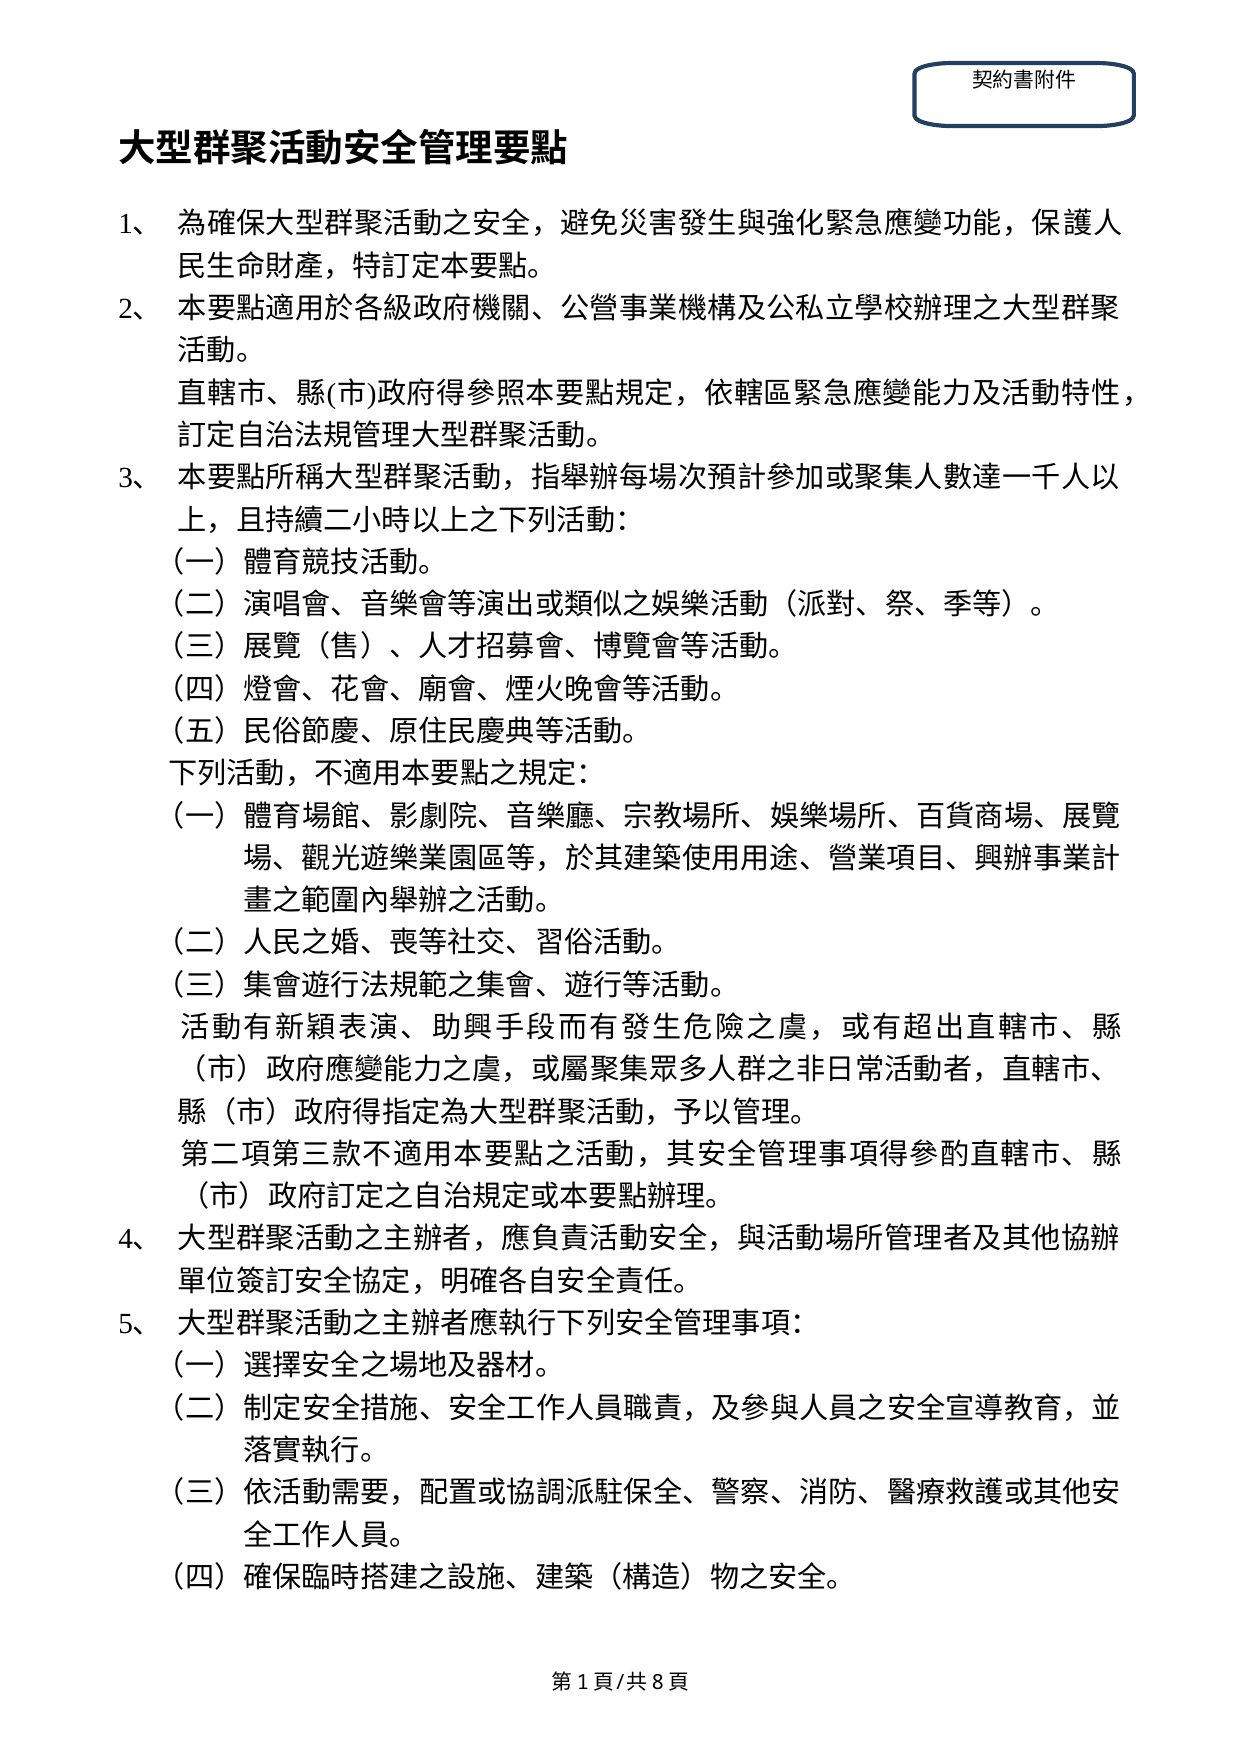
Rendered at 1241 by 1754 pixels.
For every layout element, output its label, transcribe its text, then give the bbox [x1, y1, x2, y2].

text （一）選擇安全之場地及器材。 [156, 1342, 1122, 1384]
text （二）制定安全措施、安全工作人員職責，及參與人員之安全宣導教育，並落實執行。 [156, 1384, 1122, 1469]
text 活動有新穎表演、助興手段而有發生危險之虞，或有超出直轄市、縣（市）政府應變能力之虞，或屬聚集眾多人群之非日常活動者，直轄市、縣（市）政府得指定為大型群聚活動，予以管理。 [178, 1004, 1122, 1131]
text （三）依活動需要，配置或協調派駐保全、警察、消防、醫療救護或其他安全工作人員。 [156, 1469, 1122, 1553]
text 第二項第三款不適用本要點之活動，其安全管理事項得參酌直轄市、縣（市）政府訂定之自治規定或本要點辦理。 [180, 1131, 1122, 1215]
text （二）人民之婚、喪等社交、習俗活動。 [156, 919, 1122, 961]
text （五）民俗節慶、原住民慶典等活動。 [156, 708, 1122, 750]
list 直轄市、縣(市)政府得參照本要點規定，依轄區緊急應變能力及活動特性，訂定自治法規管理大型群聚活動。 [177, 369, 1122, 454]
text （二）演唱會、音樂會等演出或類似之娛樂活動（派對、祭、季等）。 [156, 581, 1122, 623]
list 本要點適用於各級政府機關、公營事業機構及公私立學校辦理之大型群聚活動。 [118, 285, 1122, 369]
text （四）確保臨時搭建之設施、建築（構造）物之安全。 [156, 1553, 1122, 1596]
list 大型群聚活動之主辦者應執行下列安全管理事項： [118, 1300, 1122, 1342]
text （三）展覽（售）、人才招募會、博覽會等活動。 [156, 623, 1122, 665]
text （一）體育場館、影劇院、音樂廳、宗教場所、娛樂場所、百貨商場、展覽場、觀光遊樂業園區等，於其建築使用用途、營業項目、興辦事業計畫之範圍內舉辦之活動。 [156, 792, 1122, 919]
list 為確保大型群聚活動之安全，避免災害發生與強化緊急應變功能，保護人民生命財產，特訂定本要點。 [118, 200, 1122, 285]
text （四）燈會、花會、廟會、煙火晚會等活動。 [156, 665, 1122, 708]
list 大型群聚活動之主辦者，應負責活動安全，與活動場所管理者及其他協辦單位簽訂安全協定，明確各自安全責任。 [118, 1215, 1122, 1300]
text （一）體育競技活動。 [156, 538, 1122, 581]
list 本要點所稱大型群聚活動，指舉辦每場次預計參加或聚集人數達一千人以上，且持續二小時以上之下列活動： [118, 454, 1122, 538]
text 大型群聚活動安全管理要點 [118, 118, 1122, 172]
text 下列活動，不適用本要點之規定： [168, 750, 1122, 792]
text （三）集會遊行法規範之集會、遊行等活動。 [156, 961, 1122, 1004]
